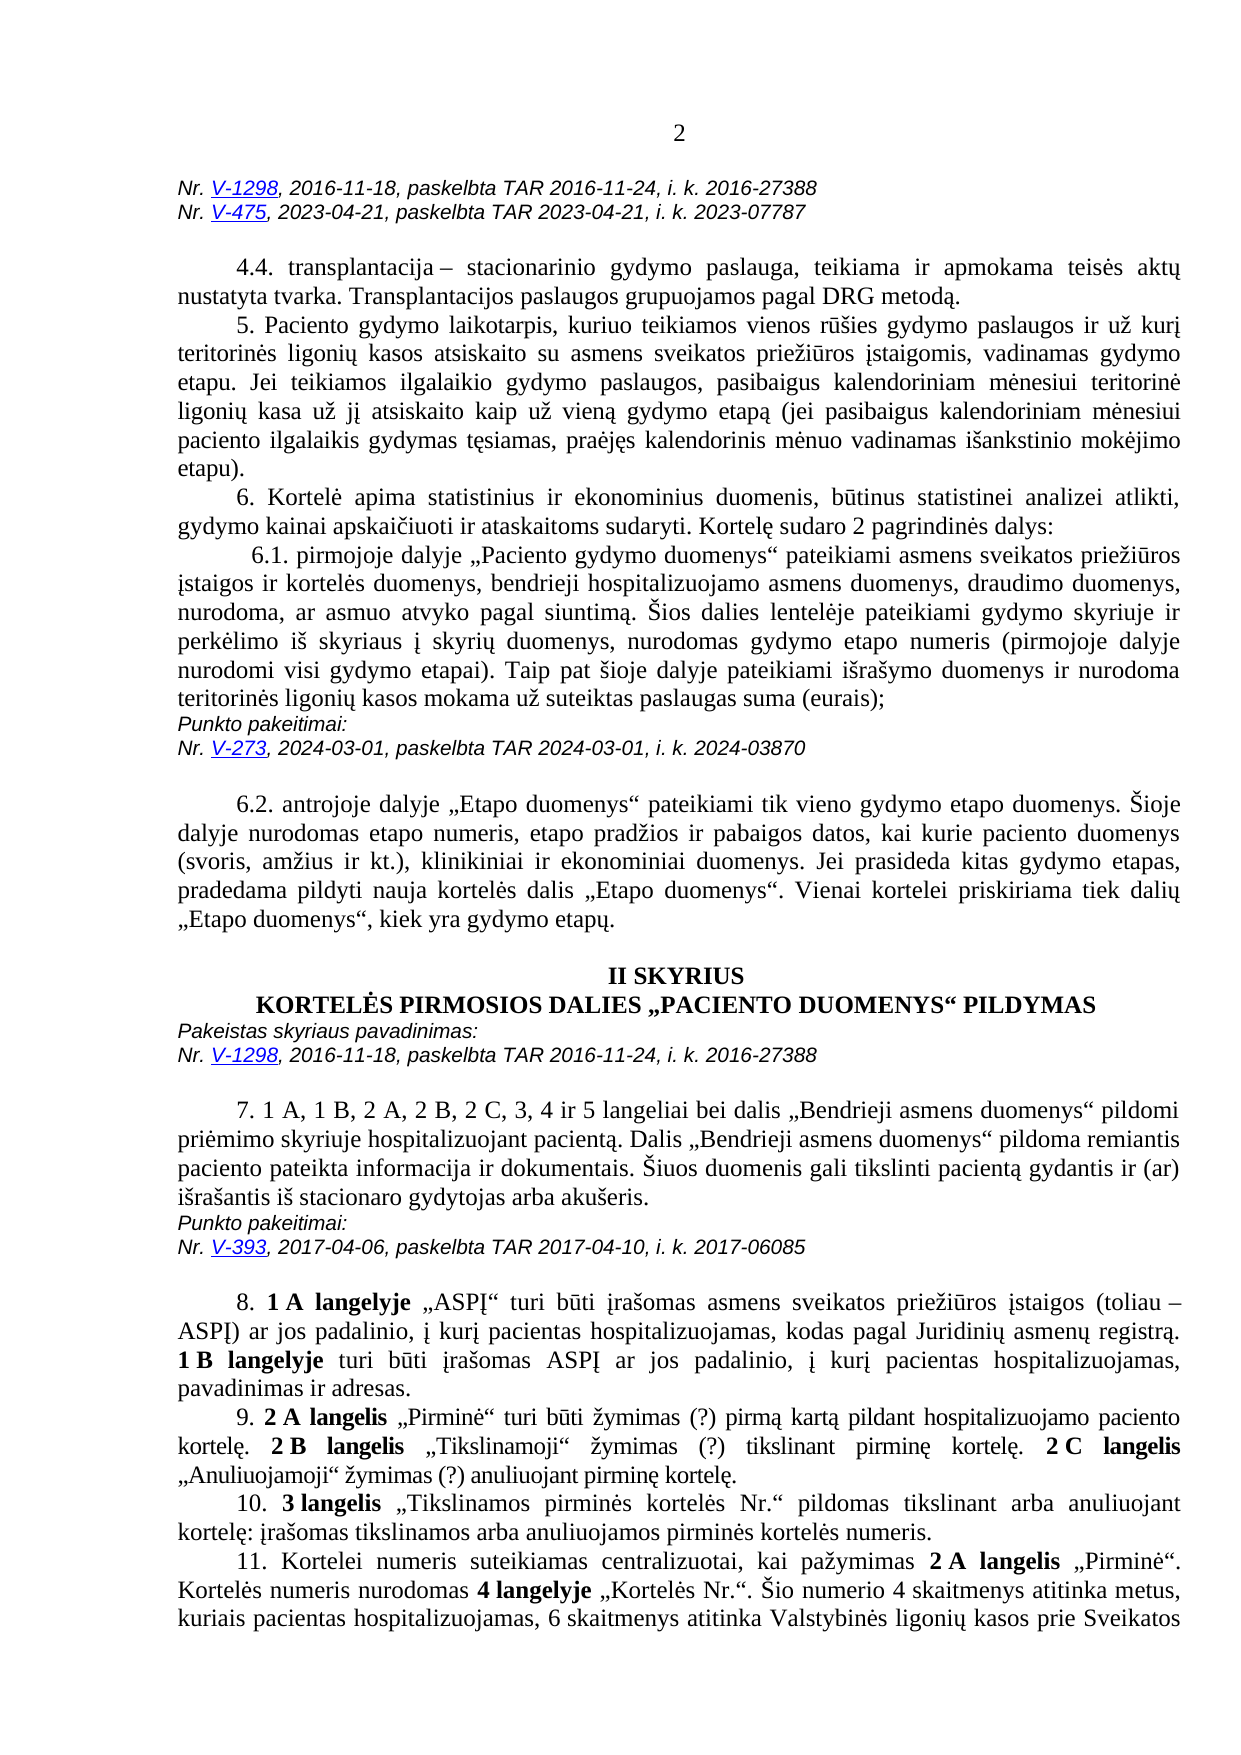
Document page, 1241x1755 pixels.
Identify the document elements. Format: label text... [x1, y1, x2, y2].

text 6.2. antrojoje dalyje „Etapo duomenys“ pateikiami tik vieno gydymo etapo duomenys. Šioje dalyje nurodomas etapo numeris, etapo pradžios ir pabaigos datos, kai kurie paciento duomenys (svoris, amžius ir kt.), klinikiniai ir ekonominiai duomenys. Jei prasideda kitas gydymo etapas, pradedama pildyti nauja kortelės dalis „Etapo duomenys“. Vienai kortelei priskiriama tiek dalių „Etapo duomenys“, kiek yra gydymo etapų. [177, 789, 1181, 933]
text Nr. V-475, 2023-04-21, paskelbta TAR 2023-04-21, i. k. 2023-07787 [177, 199, 1181, 223]
text Nr. V-1298, 2016-11-18, paskelbta TAR 2016-11-24, i. k. 2016-27388 [177, 176, 1181, 199]
text 11. Kortelei numeris suteikiamas centralizuotai, kai pažymimas 2 A langelis „Pirminė“. Kortelės numeris nurodomas 4 langelyje „Kortelės Nr.“. Šio numerio 4 skaitmenys atitinka metus, kuriais pacientas hospitalizuojamas, 6 skaitmenys atitinka Valstybinės ligonių kasos prie Sveikatos [177, 1546, 1181, 1632]
text Nr. V-273, 2024-03-01, paskelbta TAR 2024-03-01, i. k. 2024-03870 [177, 736, 1181, 760]
text Punkto pakeitimai: [177, 712, 1181, 736]
text 9. 2 A langelis „Pirminė“ turi būti žymimas (?) pirmą kartą pildant hospitalizuojamo paciento kortelę. 2 B langelis „Tikslinamoji“ žymimas (?) tikslinant pirminę kortelę. 2 C langelis „Anuliuojamoji“ žymimas (?) anuliuojant pirminę kortelę. [177, 1402, 1181, 1488]
text Pakeistas skyriaus pavadinimas: [177, 1019, 1181, 1043]
text 7. 1 A, 1 B, 2 A, 2 B, 2 C, 3, 4 ir 5 langeliai bei dalis „Bendrieji asmens duomenys“ pildomi priėmimo skyriuje hospitalizuojant pacientą. Dalis „Bendrieji asmens duomenys“ pildoma remiantis paciento pateikta informacija ir dokumentais. Šiuos duomenis gali tikslinti pacientą gydantis ir (ar) išrašantis iš stacionaro gydytojas arba akušeris. [177, 1096, 1181, 1211]
text 6. Kortelė apima statistinius ir ekonominius duomenis, būtinus statistinei analizei atlikti, gydymo kainai apskaičiuoti ir ataskaitoms sudaryti. Kortelę sudaro 2 pagrindinės dalys: [177, 482, 1181, 540]
text 5. Paciento gydymo laikotarpis, kuriuo teikiamos vienos rūšies gydymo paslaugos ir už kurį teritorinės ligonių kasos atsiskaito su asmens sveikatos priežiūros įstaigomis, vadinamas gydymo etapu. Jei teikiamos ilgalaikio gydymo paslaugos, pasibaigus kalendoriniam mėnesiui teritorinė ligonių kasa už jį atsiskaito kaip už vieną gydymo etapą (jei pasibaigus kalendoriniam mėnesiui paciento ilgalaikis gydymas tęsiamas, praėjęs kalendorinis mėnuo vadinamas išankstinio mokėjimo etapu). [177, 310, 1181, 482]
text Nr. V-393, 2017-04-06, paskelbta TAR 2017-04-10, i. k. 2017-06085 [177, 1234, 1181, 1258]
text Nr. V-1298, 2016-11-18, paskelbta TAR 2016-11-24, i. k. 2016-27388 [177, 1043, 1181, 1067]
text 4.4. transplantacija – stacionarinio gydymo paslauga, teikiama ir apmokama teisės aktų nustatyta tvarka. Transplantacijos paslaugos grupuojamos pagal DRG metodą. [177, 252, 1181, 310]
text Punkto pakeitimai: [177, 1211, 1181, 1234]
text 8. 1 A langelyje „ASPĮ“ turi būti įrašomas asmens sveikatos priežiūros įstaigos (toliau – ASPĮ) ar jos padalinio, į kurį pacientas hospitalizuojamas, kodas pagal Juridinių asmenų registrą. 1 B langelyje turi būti įrašomas ASPĮ ar jos padalinio, į kurį pacientas hospitalizuojamas, pavadinimas ir adresas. [177, 1287, 1181, 1402]
text 6.1. pirmojoje dalyje „Paciento gydymo duomenys“ pateikiami asmens sveikatos priežiūros įstaigos ir kortelės duomenys, bendrieji hospitalizuojamo asmens duomenys, draudimo duomenys, nurodoma, ar asmuo atvyko pagal siuntimą. Šios dalies lentelėje pateikiami gydymo skyriuje ir perkėlimo iš skyriaus į skyrių duomenys, nurodomas gydymo etapo numeris (pirmojoje dalyje nurodomi visi gydymo etapai). Taip pat šioje dalyje pateikiami išrašymo duomenys ir nurodoma teritorinės ligonių kasos mokama už suteiktas paslaugas suma (eurais); [177, 540, 1181, 712]
text II SKYRIUS KORTELĖS PIRMOSIOS DALIES „PACIENTO DUOMENYS“ PILDYMAS [177, 961, 1181, 1019]
text 10. 3 langelis „Tikslinamos pirminės kortelės Nr.“ pildomas tikslinant arba anuliuojant kortelę: įrašomas tikslinamos arba anuliuojamos pirminės kortelės numeris. [177, 1488, 1181, 1546]
